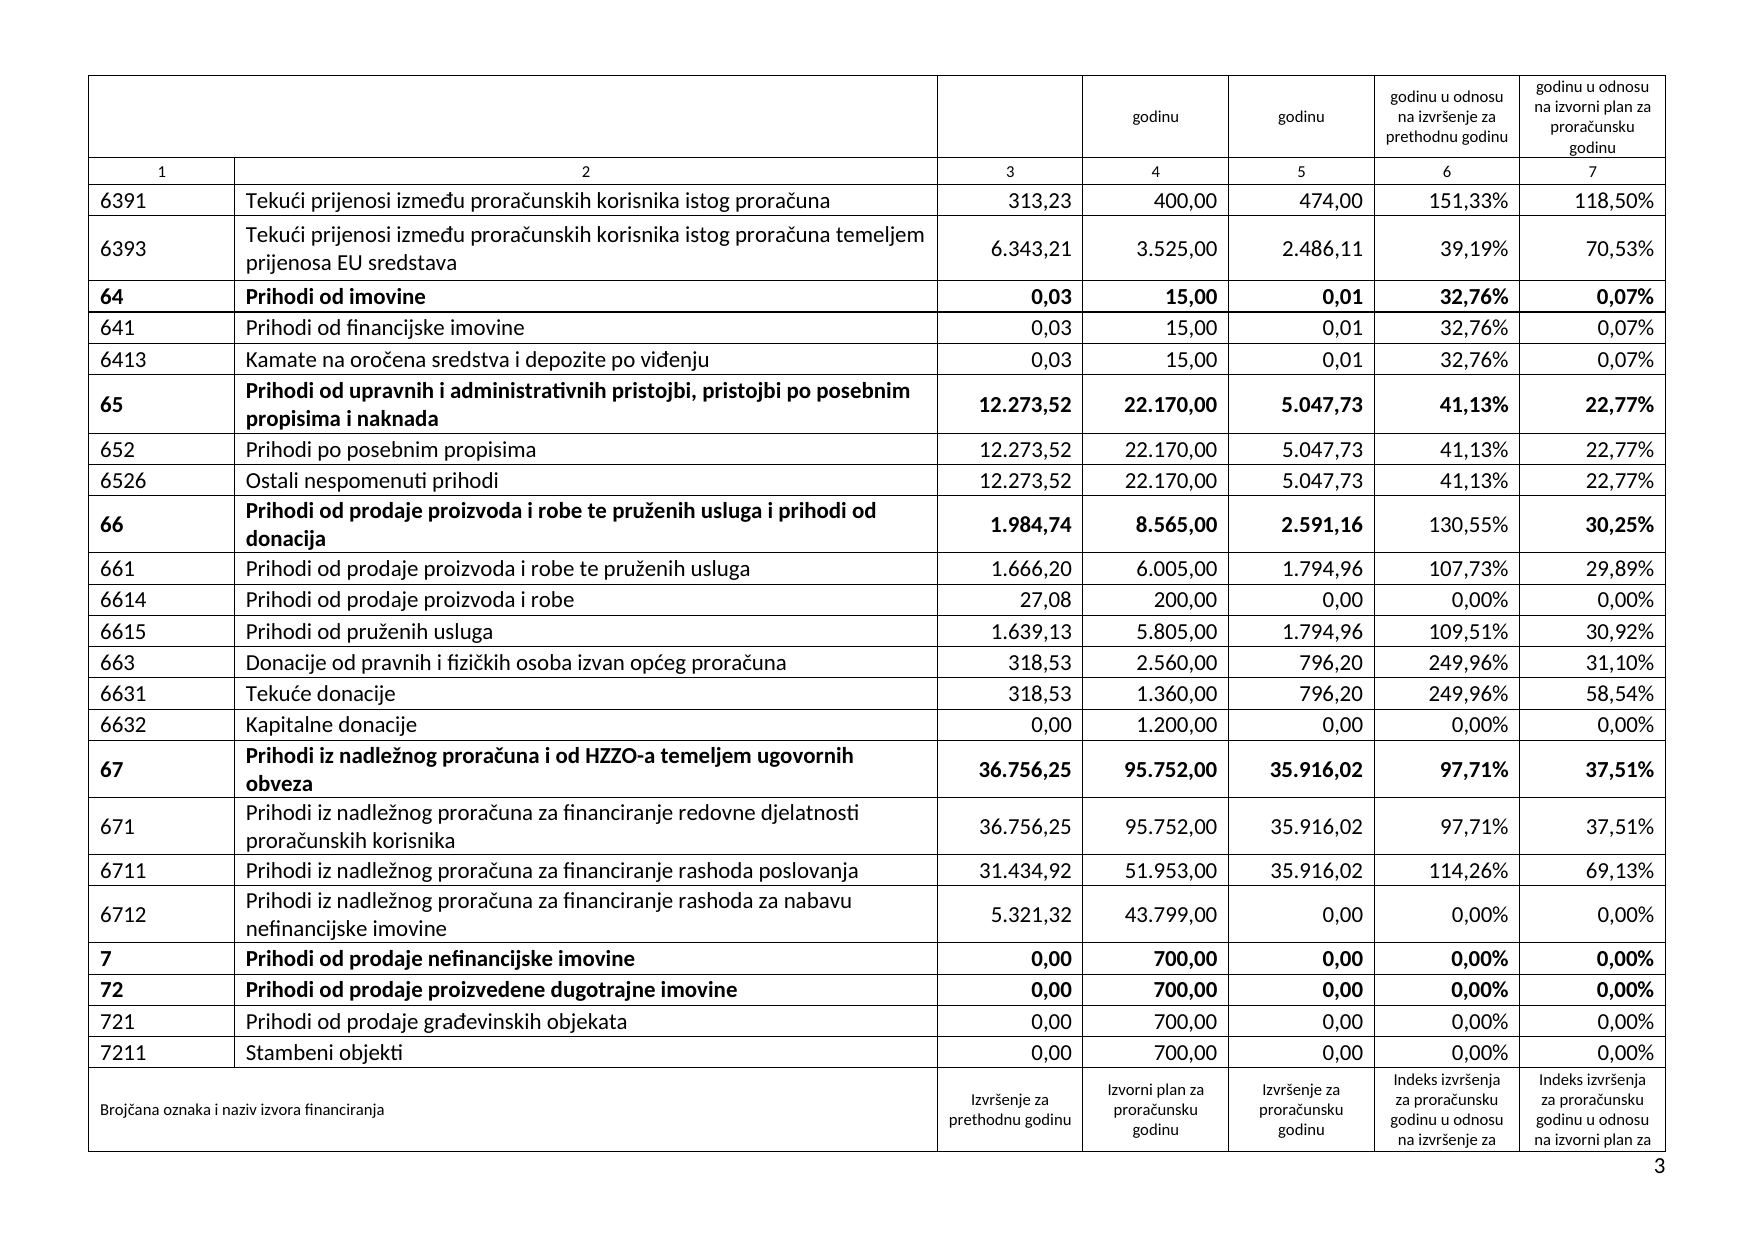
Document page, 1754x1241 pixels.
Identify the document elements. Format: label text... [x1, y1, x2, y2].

table_cell 69,13% [1520, 855, 1665, 885]
table_cell 700,00 [1083, 1037, 1228, 1067]
table_cell Tekuće donacije [235, 678, 937, 708]
table_cell 0,03 [938, 281, 1082, 311]
table_cell 67 [89, 741, 234, 797]
table_cell 22,77% [1520, 375, 1665, 433]
table_cell Izvršenje za prethodnu godinu [938, 1068, 1082, 1151]
table_cell 30,25% [1520, 496, 1665, 552]
table_cell 130,55% [1375, 496, 1519, 552]
table_cell 109,51% [1375, 616, 1519, 646]
table_cell godinu u odnosu na izvorni plan za proračunsku godinu [1520, 76, 1665, 157]
table_cell 2.560,00 [1083, 647, 1228, 677]
table_cell 0,03 [938, 313, 1082, 343]
table_cell 6711 [89, 855, 234, 885]
table_cell Prihodi po posebnim propisima [235, 434, 937, 464]
table_cell 0,00 [938, 710, 1082, 740]
table_cell 400,00 [1083, 185, 1228, 215]
table_cell 64 [89, 281, 234, 311]
table_cell 31.434,92 [938, 855, 1082, 885]
table_cell 32,76% [1375, 344, 1519, 374]
table_cell 5.047,73 [1229, 465, 1374, 495]
table_cell 3 [938, 158, 1082, 184]
table_cell 0,00 [1229, 975, 1374, 1005]
table_cell 0,07% [1520, 281, 1665, 311]
table_cell 72 [89, 975, 234, 1005]
table_cell 796,20 [1229, 678, 1374, 708]
table_cell 97,71% [1375, 741, 1519, 797]
table_cell 663 [89, 647, 234, 677]
table_cell 151,33% [1375, 185, 1519, 215]
table_cell 6 [1375, 158, 1519, 184]
table_cell 35.916,02 [1229, 741, 1374, 797]
table_cell 6632 [89, 710, 234, 740]
table_cell 15,00 [1083, 344, 1228, 374]
table_cell 0,00% [1375, 1037, 1519, 1067]
table_cell 700,00 [1083, 1006, 1228, 1036]
table_cell Brojčana oznaka i naziv izvora financiranja [89, 1068, 937, 1151]
table_cell Prihodi od financijske imovine [235, 313, 937, 343]
table_cell 22,77% [1520, 434, 1665, 464]
table_cell 22.170,00 [1083, 375, 1228, 433]
table_cell Tekući prijenosi između proračunskih korisnika istog proračuna [235, 185, 937, 215]
table_cell 0,00% [1375, 1006, 1519, 1036]
table_cell 0,01 [1229, 313, 1374, 343]
table_cell Prihodi od imovine [235, 281, 937, 311]
table_cell 652 [89, 434, 234, 464]
table_cell 22,77% [1520, 465, 1665, 495]
table_cell 30,92% [1520, 616, 1665, 646]
table_cell 6391 [89, 185, 234, 215]
table_cell 58,54% [1520, 678, 1665, 708]
table_cell 7 [1520, 158, 1665, 184]
table_cell 5.047,73 [1229, 434, 1374, 464]
table_cell 1.666,20 [938, 553, 1082, 583]
table_cell 6393 [89, 216, 234, 280]
table_cell Donacije od pravnih i fizičkih osoba izvan općeg proračuna [235, 647, 937, 677]
table_cell godinu [1229, 76, 1374, 157]
table_cell 51.953,00 [1083, 855, 1228, 885]
table_cell 0,00% [1520, 710, 1665, 740]
table_cell [938, 76, 1082, 157]
table_cell 6.005,00 [1083, 553, 1228, 583]
table_cell Prihodi od upravnih i administrativnih pristojbi, pristojbi po posebnim propisima i naknada [235, 375, 937, 433]
table_cell 1.200,00 [1083, 710, 1228, 740]
table_cell 641 [89, 313, 234, 343]
table_cell 2.591,16 [1229, 496, 1374, 552]
table_cell 0,00 [1229, 886, 1374, 942]
table_cell 700,00 [1083, 975, 1228, 1005]
table_cell 2 [235, 158, 937, 184]
table_cell 6614 [89, 585, 234, 615]
table_cell 0,00% [1520, 975, 1665, 1005]
table_cell 1.794,96 [1229, 553, 1374, 583]
table_cell godinu u odnosu na izvršenje za prethodnu godinu [1375, 76, 1519, 157]
table_cell Prihodi od pruženih usluga [235, 616, 937, 646]
table_cell 43.799,00 [1083, 886, 1228, 942]
table_cell 32,76% [1375, 313, 1519, 343]
table_cell 39,19% [1375, 216, 1519, 280]
table_cell 249,96% [1375, 678, 1519, 708]
table_cell 15,00 [1083, 281, 1228, 311]
table_cell 200,00 [1083, 585, 1228, 615]
table_cell 474,00 [1229, 185, 1374, 215]
table_cell Kamate na oročena sredstva i depozite po viđenju [235, 344, 937, 374]
table_cell 12.273,52 [938, 434, 1082, 464]
table_cell 0,00 [1229, 943, 1374, 973]
table_cell Prihodi iz nadležnog proračuna i od HZZO-a temeljem ugovornih obveza [235, 741, 937, 797]
table_cell 37,51% [1520, 798, 1665, 854]
table_cell 41,13% [1375, 465, 1519, 495]
table_cell Prihodi od prodaje nefinancijske imovine [235, 943, 937, 973]
table_cell Tekući prijenosi između proračunskih korisnika istog proračuna temeljem prijenosa EU sredstava [235, 216, 937, 280]
table_cell 661 [89, 553, 234, 583]
table_cell 0,00% [1520, 1006, 1665, 1036]
table_cell 114,26% [1375, 855, 1519, 885]
table_cell 249,96% [1375, 647, 1519, 677]
table_cell 1.639,13 [938, 616, 1082, 646]
table_cell 4 [1083, 158, 1228, 184]
table_cell 5.805,00 [1083, 616, 1228, 646]
table_cell Indeks izvršenja za proračunsku godinu u odnosu na izvršenje za [1375, 1068, 1519, 1151]
table_cell 29,89% [1520, 553, 1665, 583]
table_cell 37,51% [1520, 741, 1665, 797]
table_cell 22.170,00 [1083, 465, 1228, 495]
table_cell 36.756,25 [938, 741, 1082, 797]
table_cell 7211 [89, 1037, 234, 1067]
table_cell 0,00% [1520, 943, 1665, 973]
table_cell 671 [89, 798, 234, 854]
table_cell 0,00% [1375, 710, 1519, 740]
table_cell 0,07% [1520, 344, 1665, 374]
table_cell 5.047,73 [1229, 375, 1374, 433]
table_cell Prihodi od prodaje proizvedene dugotrajne imovine [235, 975, 937, 1005]
table_cell 95.752,00 [1083, 741, 1228, 797]
table_cell 6631 [89, 678, 234, 708]
table_cell Prihodi od prodaje proizvoda i robe [235, 585, 937, 615]
table_cell 318,53 [938, 647, 1082, 677]
table_cell Prihodi iz nadležnog proračuna za financiranje redovne djelatnosti proračunskih korisnika [235, 798, 937, 854]
table_cell 15,00 [1083, 313, 1228, 343]
table_cell Prihodi od prodaje proizvoda i robe te pruženih usluga i prihodi od donacija [235, 496, 937, 552]
table_cell Ostali nespomenuti prihodi [235, 465, 937, 495]
table_cell Izvorni plan za proračunsku godinu [1083, 1068, 1228, 1151]
table_cell 22.170,00 [1083, 434, 1228, 464]
table_cell 0,00% [1520, 1037, 1665, 1067]
table_cell 6413 [89, 344, 234, 374]
table_cell 6712 [89, 886, 234, 942]
table_cell 8.565,00 [1083, 496, 1228, 552]
table_cell 0,03 [938, 344, 1082, 374]
table_cell 7 [89, 943, 234, 973]
table_cell 0,00% [1375, 975, 1519, 1005]
table_cell 5 [1229, 158, 1374, 184]
table_cell 97,71% [1375, 798, 1519, 854]
table_cell 796,20 [1229, 647, 1374, 677]
table_cell Prihodi od prodaje građevinskih objekata [235, 1006, 937, 1036]
table_cell Prihodi iz nadležnog proračuna za financiranje rashoda za nabavu nefinancijske imovine [235, 886, 937, 942]
table_cell godinu [1083, 76, 1228, 157]
table_cell 32,76% [1375, 281, 1519, 311]
table_cell 0,00% [1375, 585, 1519, 615]
table_cell 6.343,21 [938, 216, 1082, 280]
table_cell 3.525,00 [1083, 216, 1228, 280]
table_cell 0,00 [1229, 1037, 1374, 1067]
table_cell 118,50% [1520, 185, 1665, 215]
table_cell 12.273,52 [938, 465, 1082, 495]
table_cell 66 [89, 496, 234, 552]
table_cell 721 [89, 1006, 234, 1036]
table_cell 35.916,02 [1229, 855, 1374, 885]
table_cell 6526 [89, 465, 234, 495]
table_cell 107,73% [1375, 553, 1519, 583]
table_cell 1.360,00 [1083, 678, 1228, 708]
table_cell 0,00 [1229, 585, 1374, 615]
table_cell Izvršenje za proračunsku godinu [1229, 1068, 1374, 1151]
table_cell 0,00 [1229, 1006, 1374, 1036]
table_cell 5.321,32 [938, 886, 1082, 942]
table_cell Stambeni objekti [235, 1037, 937, 1067]
table_cell 41,13% [1375, 375, 1519, 433]
table_cell Prihodi od prodaje proizvoda i robe te pruženih usluga [235, 553, 937, 583]
table_cell 0,00 [938, 975, 1082, 1005]
table_cell 0,00 [938, 943, 1082, 973]
table_cell 0,01 [1229, 281, 1374, 311]
table_cell 1 [89, 158, 234, 184]
table_cell Indeks izvršenja za proračunsku godinu u odnosu na izvorni plan za [1520, 1068, 1665, 1151]
table_cell 1.984,74 [938, 496, 1082, 552]
table_cell 12.273,52 [938, 375, 1082, 433]
table_cell 65 [89, 375, 234, 433]
table_cell 70,53% [1520, 216, 1665, 280]
table_cell 0,00 [938, 1037, 1082, 1067]
table_cell 0,00% [1375, 943, 1519, 973]
table_cell 0,00 [938, 1006, 1082, 1036]
table_cell 0,01 [1229, 344, 1374, 374]
table_cell 313,23 [938, 185, 1082, 215]
table_cell 700,00 [1083, 943, 1228, 973]
table_cell 35.916,02 [1229, 798, 1374, 854]
table_cell 0,07% [1520, 313, 1665, 343]
table_cell 27,08 [938, 585, 1082, 615]
table_cell 6615 [89, 616, 234, 646]
table_cell 36.756,25 [938, 798, 1082, 854]
table_cell Kapitalne donacije [235, 710, 937, 740]
table_cell [89, 76, 937, 157]
table_cell Prihodi iz nadležnog proračuna za financiranje rashoda poslovanja [235, 855, 937, 885]
table_cell 31,10% [1520, 647, 1665, 677]
table_cell 0,00% [1375, 886, 1519, 942]
table_cell 2.486,11 [1229, 216, 1374, 280]
table_cell 1.794,96 [1229, 616, 1374, 646]
table_cell 95.752,00 [1083, 798, 1228, 854]
table_cell 0,00% [1520, 886, 1665, 942]
table_cell 0,00 [1229, 710, 1374, 740]
table_cell 0,00% [1520, 585, 1665, 615]
table_cell 41,13% [1375, 434, 1519, 464]
table_cell 318,53 [938, 678, 1082, 708]
